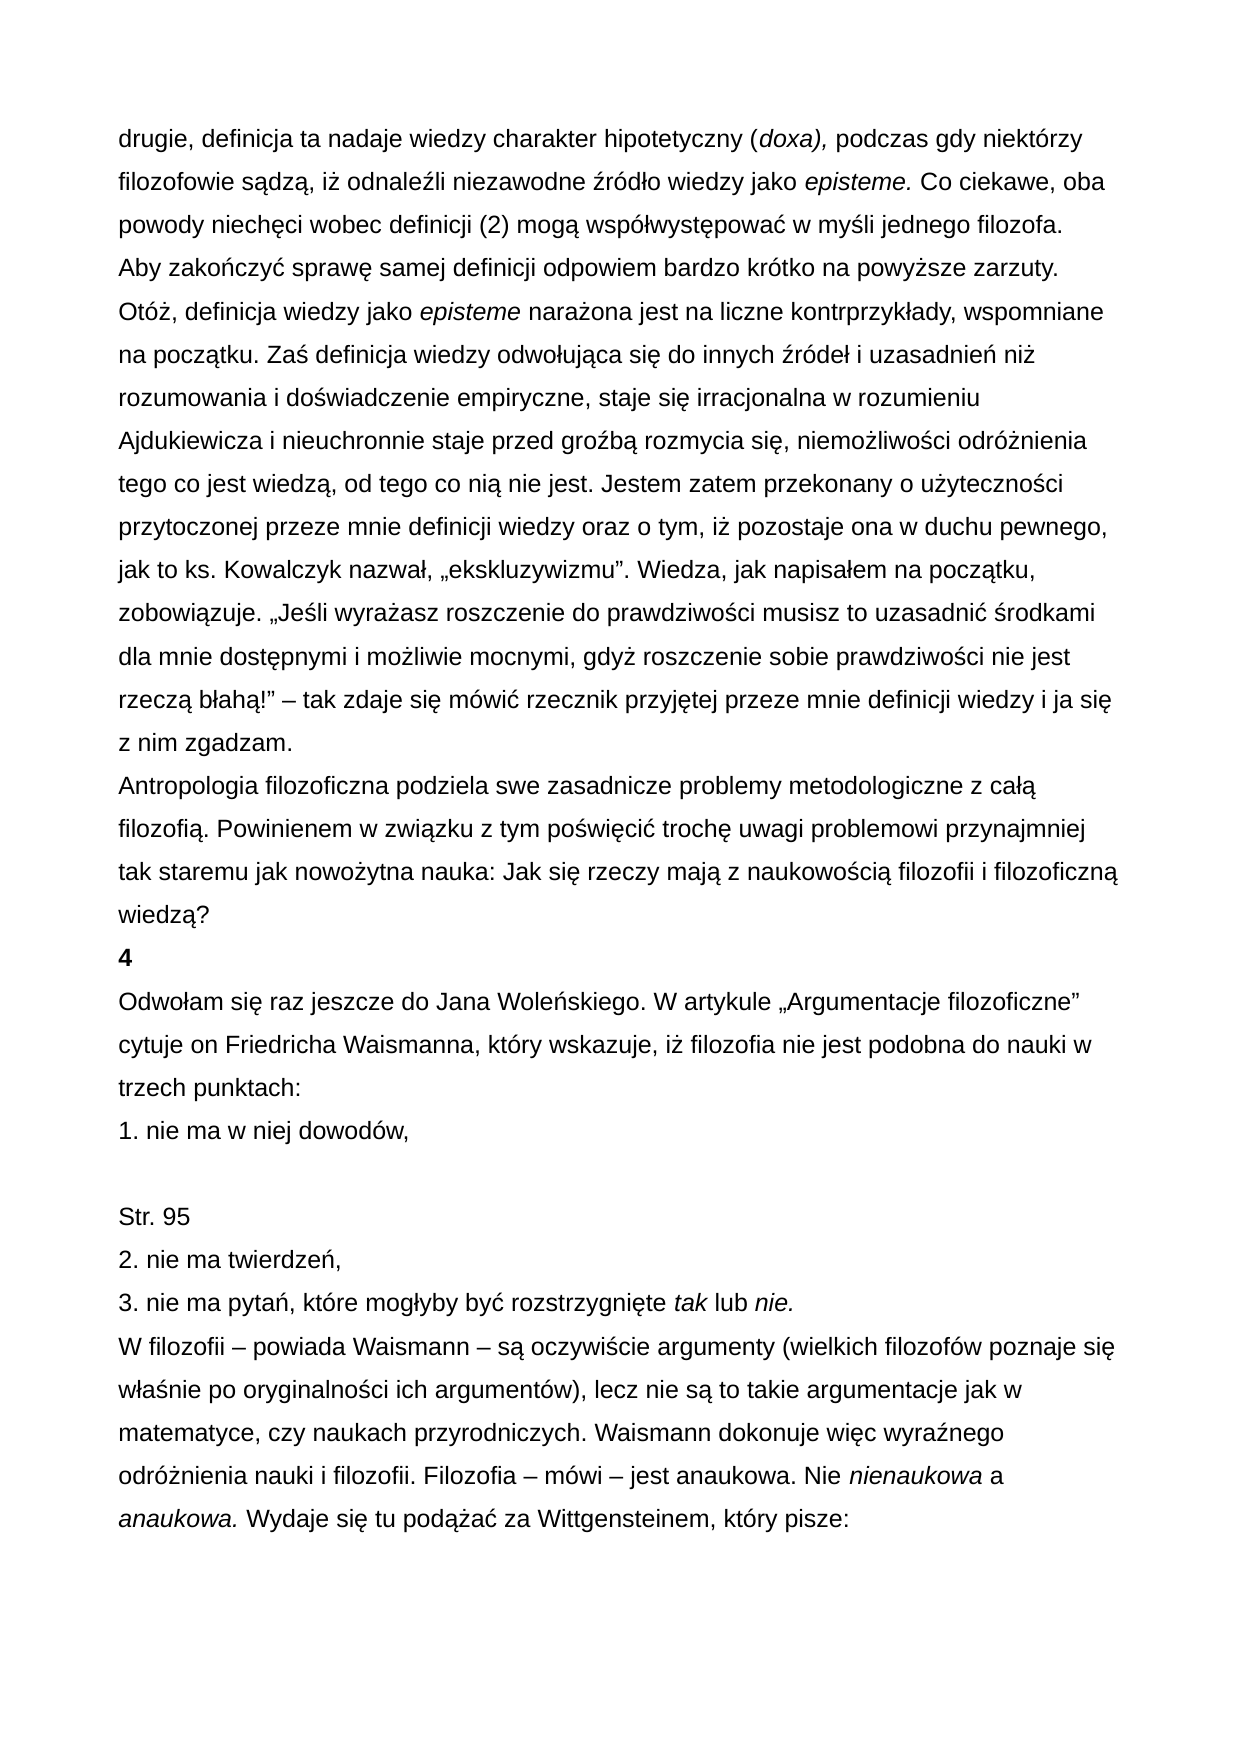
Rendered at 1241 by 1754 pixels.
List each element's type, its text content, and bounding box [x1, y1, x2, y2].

text Str. 95 [118, 1202, 1122, 1231]
subtitle 4 [118, 943, 1122, 972]
text Antropologia filozoficzna podziela swe zasadnicze problemy metodologiczne z całą filozofią. Powinienem w związku z tym poświęcić trochę uwagi problemowi przynajmniej tak staremu jak nowożytna nauka: Jak się rzeczy mają z naukowością filozofii i filozoficzną wiedzą? [118, 771, 1122, 929]
text drugie, definicja ta nadaje wiedzy charakter hipotetyczny (doxa), podczas gdy niektórzy filozofowie sądzą, iż odnaleźli niezawodne źródło wiedzy jako episteme. Co ciekawe, oba powody niechęci wobec definicji (2) mogą współwystępować w myśli jednego filozofa. [118, 124, 1122, 239]
text Aby zakończyć sprawę samej definicji odpowiem bardzo krótko na powyższe zarzuty. Otóż, definicja wiedzy jako episteme narażona jest na liczne kontrprzykłady, wspomniane na początku. Zaś definicja wiedzy odwołująca się do innych źródeł i uzasadnień niż rozumowania i doświadczenie empiryczne, staje się irracjonalna w rozumieniu Ajdukiewicza i nieuchronnie staje przed groźbą rozmycia się, niemożliwości odróżnienia tego co jest wiedzą, od tego co nią nie jest. Jestem zatem przekonany o użyteczności przytoczonej przeze mnie definicji wiedzy oraz o tym, iż pozostaje ona w duchu pewnego, jak to ks. Kowalczyk nazwał, „ekskluzywizmu”. Wiedza, jak napisałem na początku, zobowiązuje. „Jeśli wyrażasz roszczenie do prawdziwości musisz to uzasadnić środkami dla mnie dostępnymi i możliwie mocnymi, gdyż roszczenie sobie prawdziwości nie jest rzeczą błahą!” – tak zdaje się mówić rzecznik przyjętej przeze mnie definicji wiedzy i ja się z nim zgadzam. [118, 253, 1122, 757]
text W filozofii – powiada Waismann – są oczywiście argumenty (wielkich filozofów poznaje się właśnie po oryginalności ich argumentów), lecz nie są to takie argumentacje jak w matematyce, czy naukach przyrodniczych. Waismann dokonuje więc wyraźnego odróżnienia nauki i filozofii. Filozofia – mówi – jest anaukowa. Nie nienaukowa a anaukowa. Wydaje się tu podążać za Wittgensteinem, który pisze: [118, 1332, 1122, 1533]
text Odwołam się raz jeszcze do Jana Woleńskiego. W artykule „Argumentacje filozoficzne” cytuje on Friedricha Waismanna, który wskazuje, iż filozofia nie jest podobna do nauki w trzech punktach: [118, 987, 1122, 1102]
text 3. nie ma pytań, które mogłyby być rozstrzygnięte tak lub nie. [118, 1288, 1122, 1317]
text 2. nie ma twierdzeń, [118, 1245, 1122, 1274]
text 1. nie ma w niej dowodów, [118, 1116, 1122, 1145]
